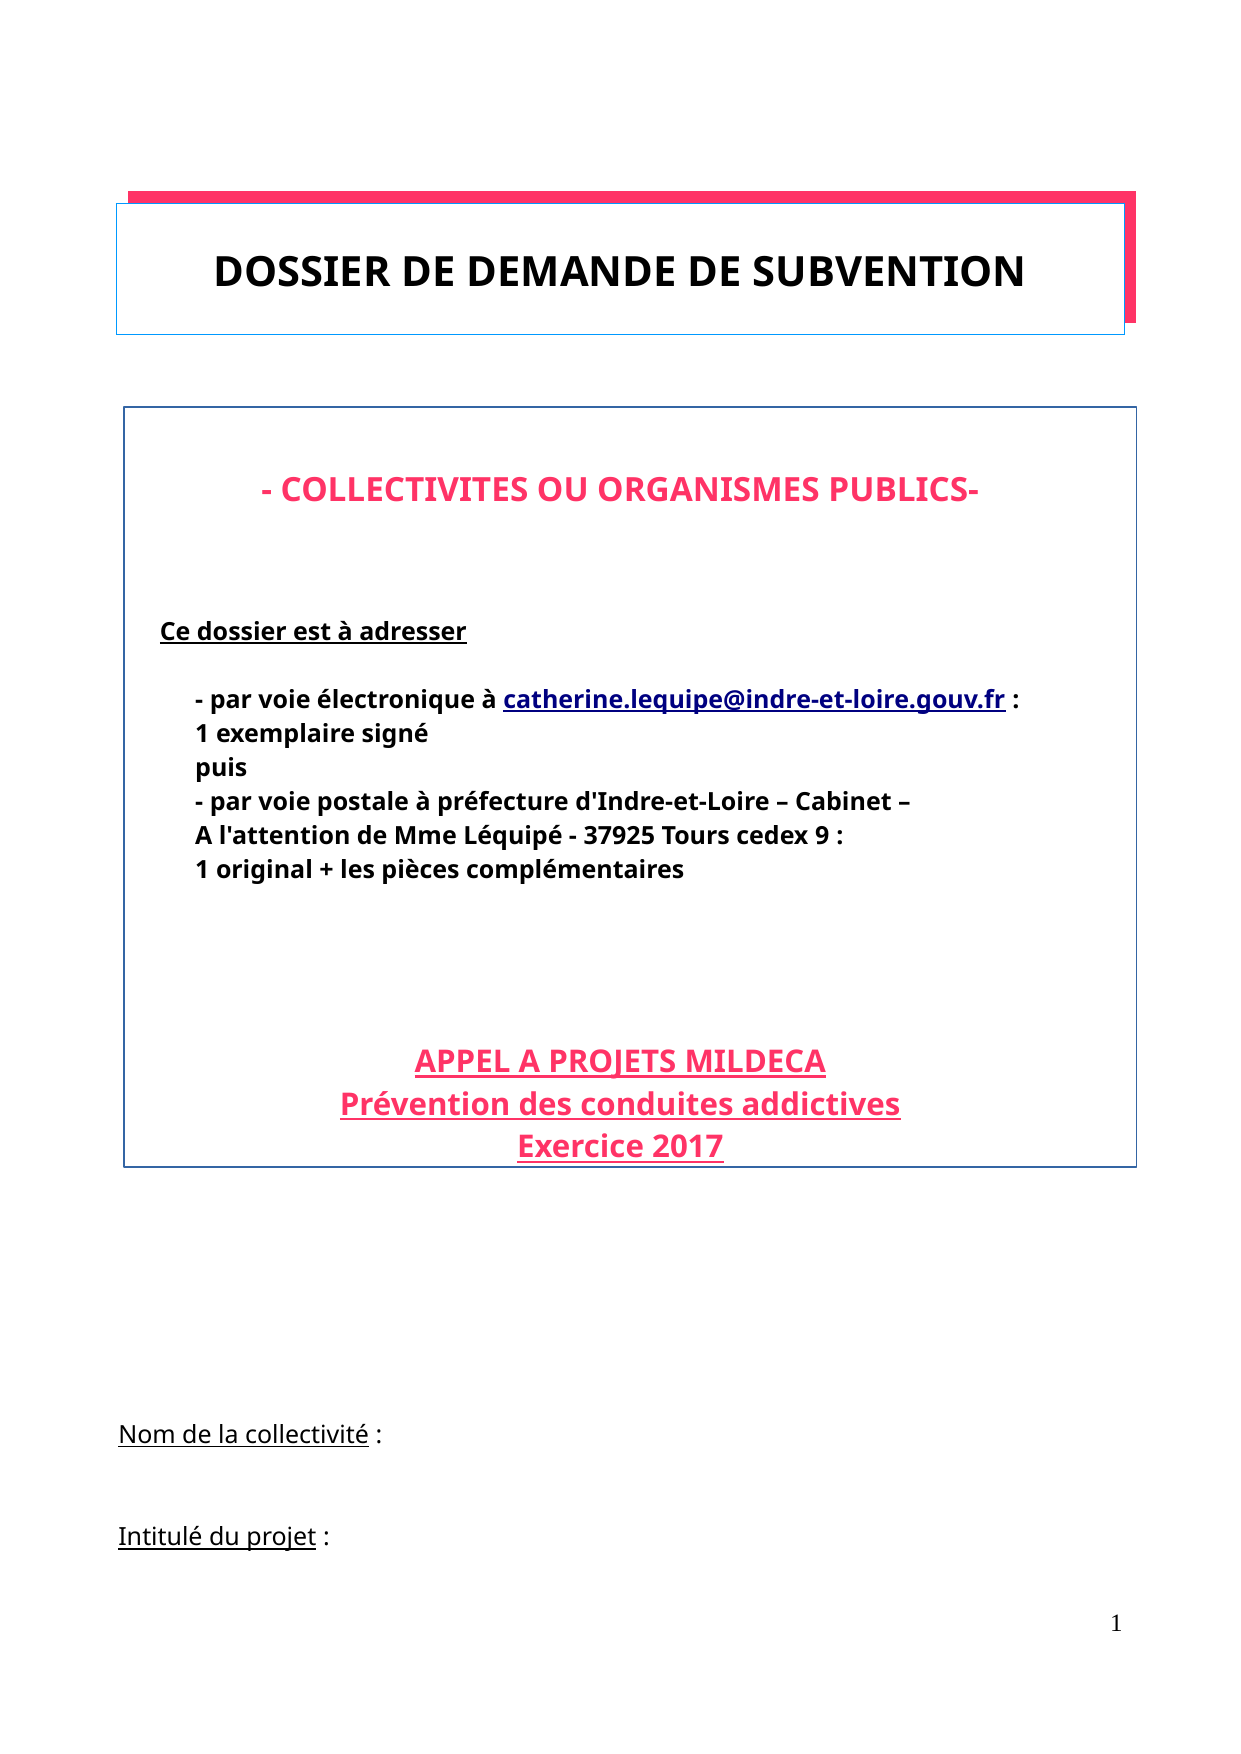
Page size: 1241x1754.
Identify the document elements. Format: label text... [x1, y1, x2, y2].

text Intitulé du projet : [118, 1519, 1122, 1553]
text Nom de la collectivité : [118, 1417, 1122, 1451]
text DOSSIER DE DEMANDE DE SUBVENTION [118, 242, 1122, 298]
